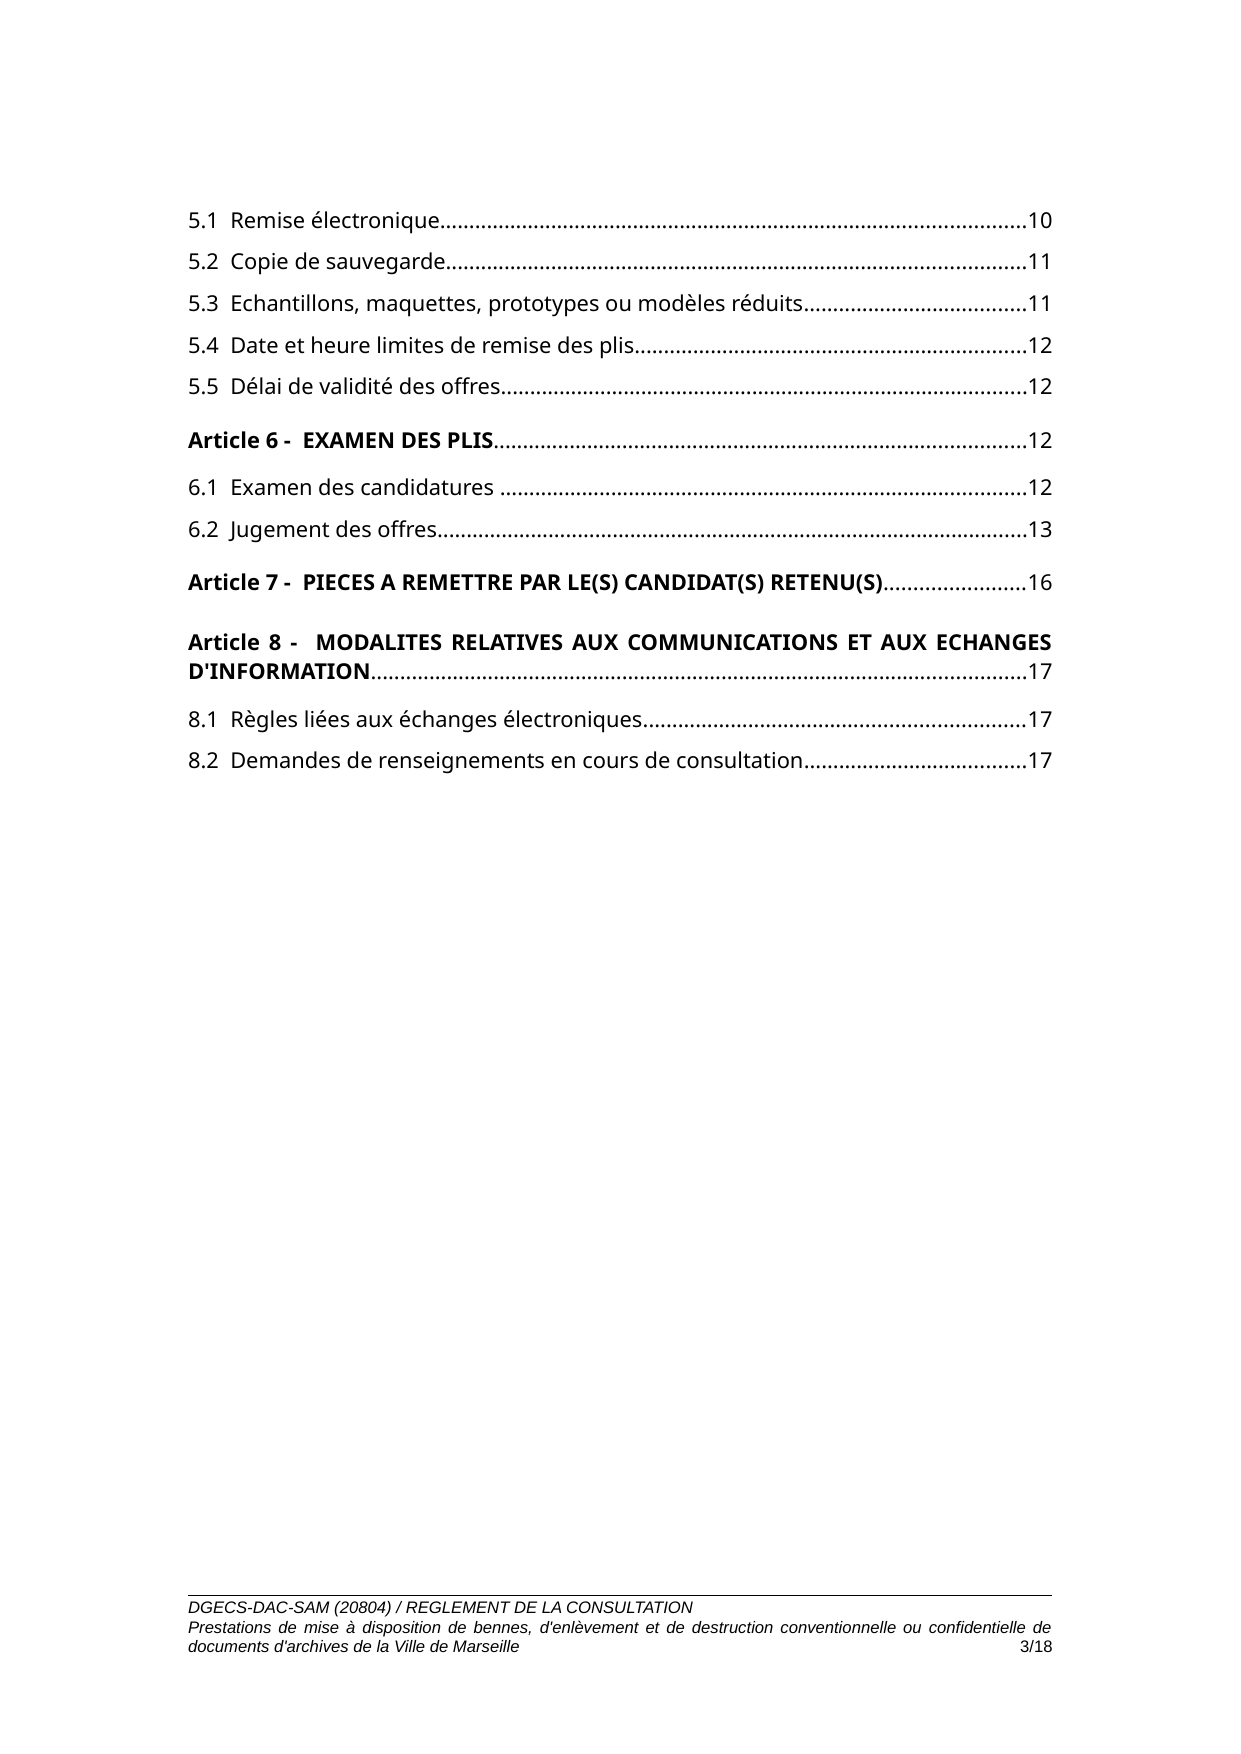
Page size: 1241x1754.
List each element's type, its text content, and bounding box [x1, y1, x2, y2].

text 6.1 Examen des candidatures 12 [188, 472, 1052, 502]
text 5.4 Date et heure limites de remise des plis 12 [188, 329, 1052, 359]
text Article 6 - EXAMEN DES PLIS 12 [188, 425, 1052, 454]
text 8.1 Règles liées aux échanges électroniques 17 [188, 704, 1052, 734]
text Article 7 - PIECES A REMETTRE PAR LE(S) CANDIDAT(S) RETENU(S) 16 [188, 567, 1052, 597]
text 5.3 Echantillons, maquettes, prototypes ou modèles réduits 11 [188, 288, 1052, 318]
text 8.2 Demandes de renseignements en cours de consultation 17 [188, 746, 1052, 775]
text 5.5 Délai de validité des offres 12 [188, 371, 1052, 401]
text 6.2 Jugement des offres 13 [188, 514, 1052, 544]
text 5.2 Copie de sauvegarde 11 [188, 246, 1052, 276]
text 5.1 Remise électronique 10 [188, 204, 1052, 234]
text Article 8 - MODALITES RELATIVES AUX COMMUNICATIONS ET AUX ECHANGES D'INFORMATION 17 [188, 627, 1052, 686]
